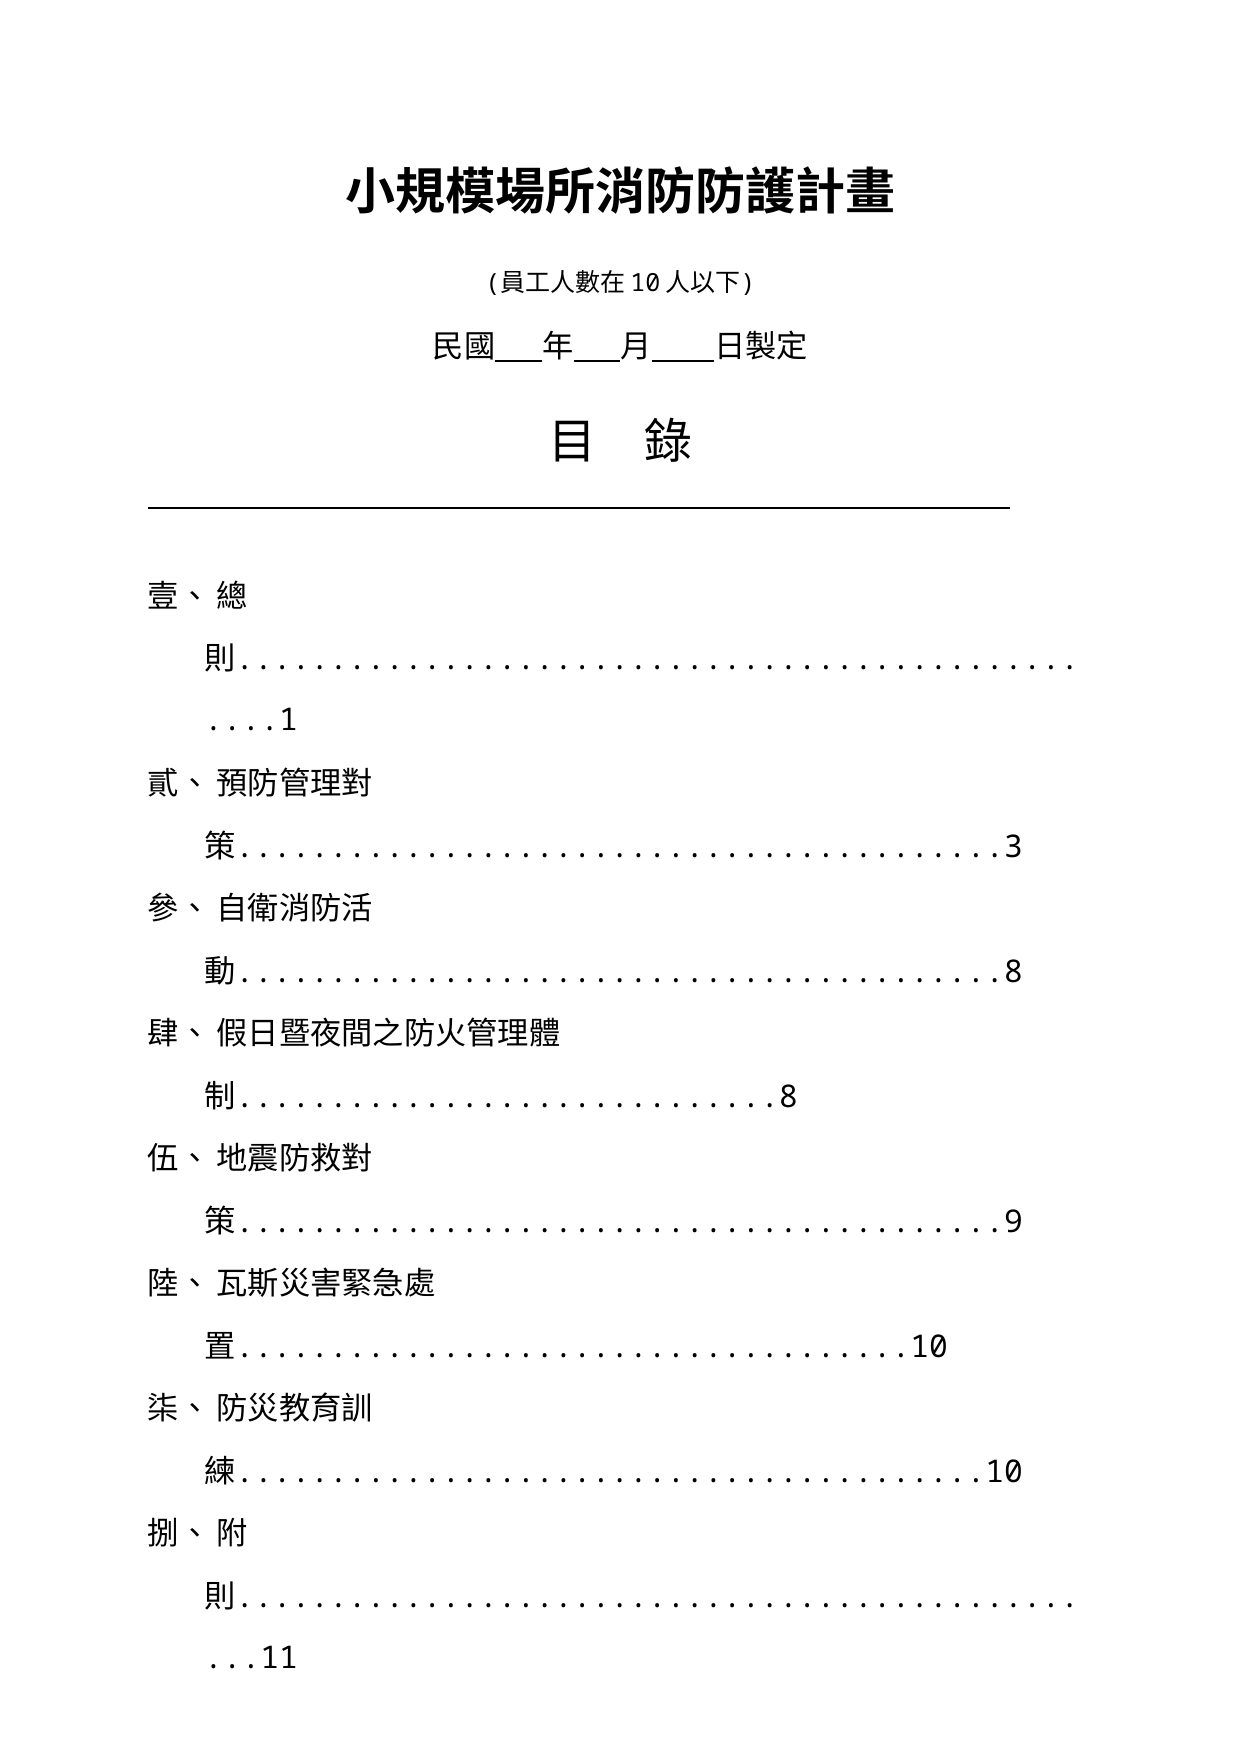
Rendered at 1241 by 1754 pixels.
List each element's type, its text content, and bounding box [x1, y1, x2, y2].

list 瓦斯災害緊急處置....................................10 [148, 1239, 1092, 1364]
list 總則.................................................1 [148, 552, 1092, 739]
list 假日暨夜間之防火管理體制.............................8 [148, 989, 1092, 1114]
text 小規模場所消防防護計畫 [148, 114, 1092, 239]
text 民國 年 月 日製定 [148, 302, 1092, 364]
text (員工人數在10人以下) [148, 239, 1092, 302]
list 預防管理對策.........................................3 [148, 739, 1092, 864]
text 目 錄 [148, 364, 1092, 489]
list 地震防救對策.........................................9 [148, 1114, 1092, 1239]
list 自衛消防活動.........................................8 [148, 864, 1092, 989]
list 附則................................................11 [148, 1489, 1092, 1677]
list 防災教育訓練........................................10 [148, 1364, 1092, 1489]
